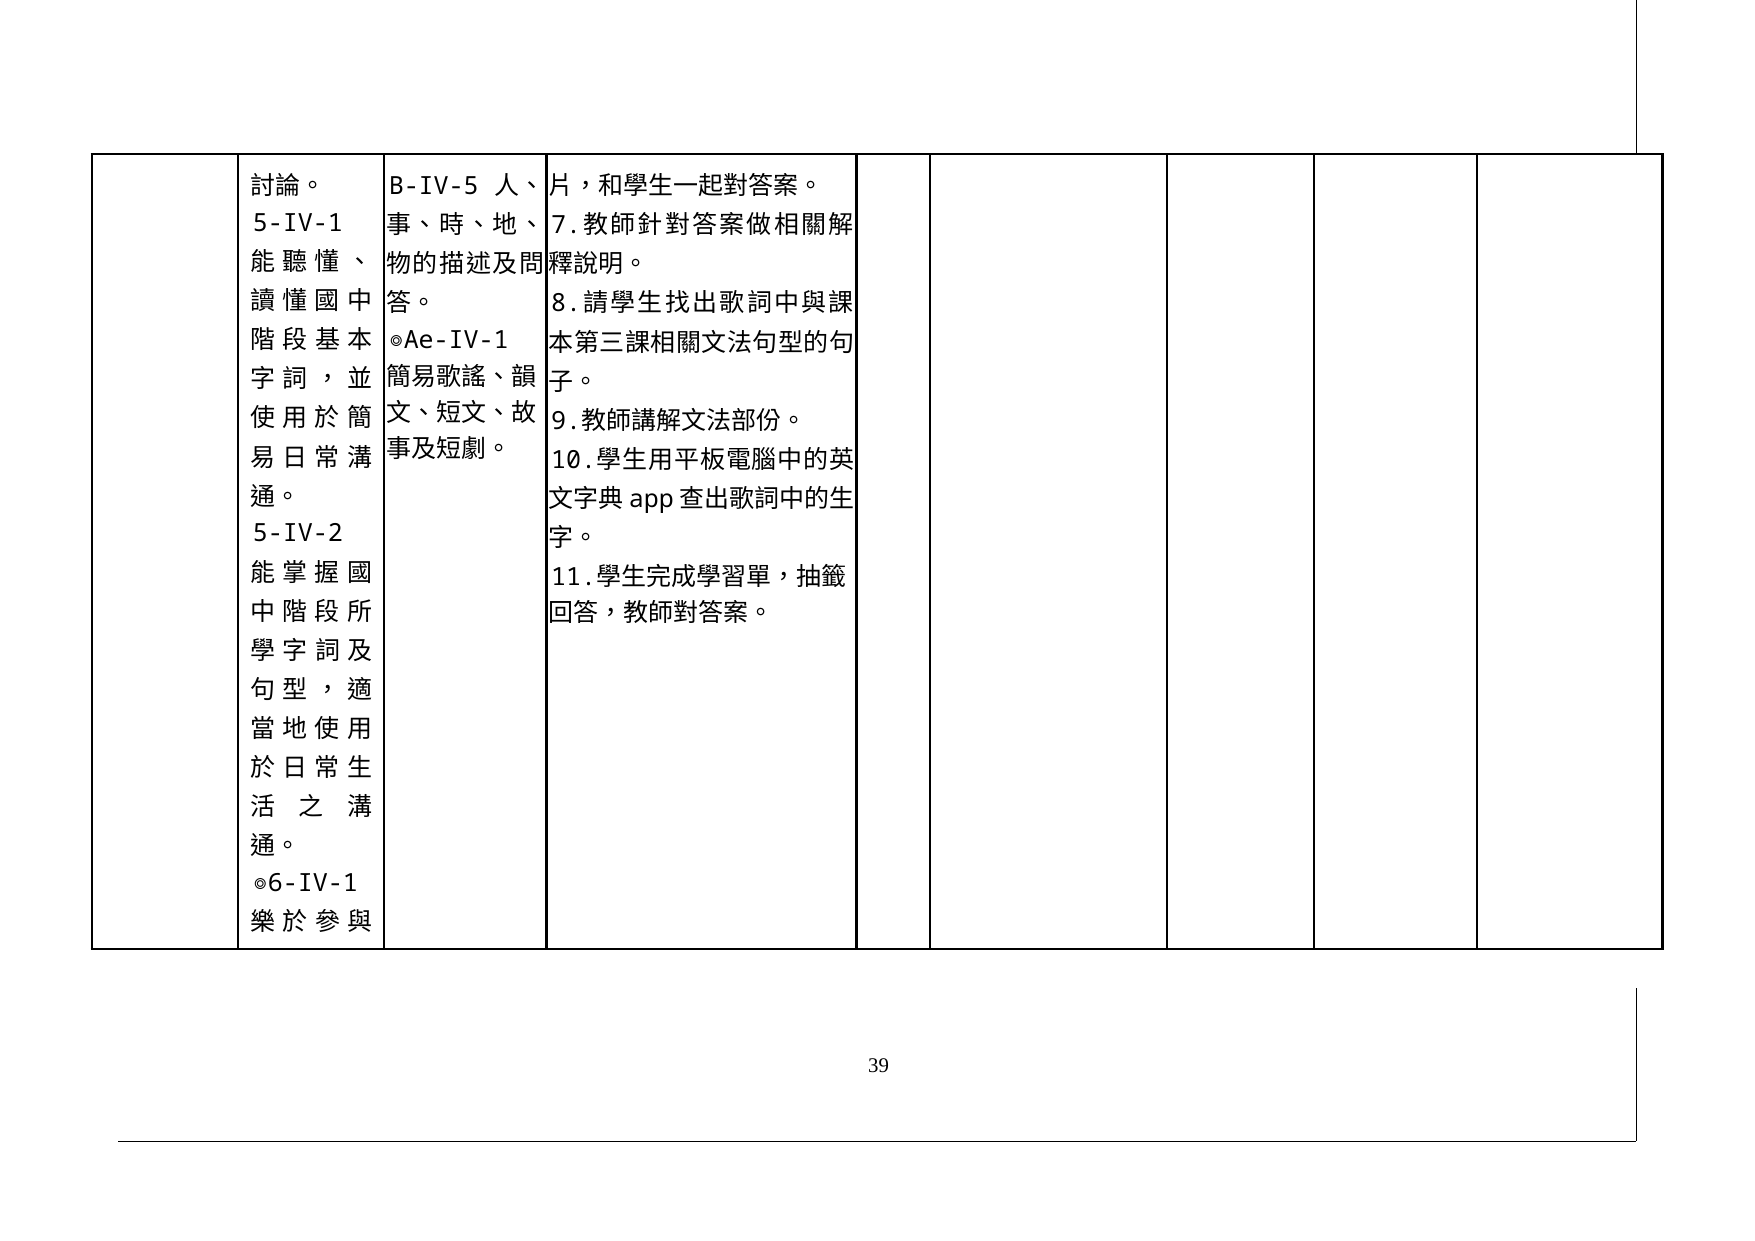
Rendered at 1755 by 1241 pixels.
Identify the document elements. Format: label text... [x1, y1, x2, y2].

table_cell [1315, 155, 1476, 948]
table_cell 討論。 5-IV-1 能聽懂、讀懂國中階段基本字詞，並使用於簡易日常溝通。 5-IV-2 能掌握國中階段所學字詞及句型，適當地使用於日常生活之溝通。 ◎6-IV-1 樂於參與 [239, 155, 383, 948]
table_cell [93, 155, 237, 948]
table_cell 片，和學生一起對答案。 7.教師針對答案做相關解釋說明。 8.請學生找出歌詞中與課本第三課相關文法句型的句子。 9.教師講解文法部份。 10.學生用平板電腦中的英文字典app查出歌詞中的生字。 11.學生完成學習單，抽籤回答，教師對答案。 [548, 155, 855, 948]
table_cell [1168, 155, 1313, 948]
table_cell B-IV-5 人、事、時、地、物的描述及問答。 ◎Ae-IV-1 簡易歌謠、韻文、短文、故事及短劇。 [385, 155, 545, 948]
table_cell [931, 155, 1166, 948]
table_cell [1478, 155, 1661, 948]
table_cell [858, 155, 929, 948]
